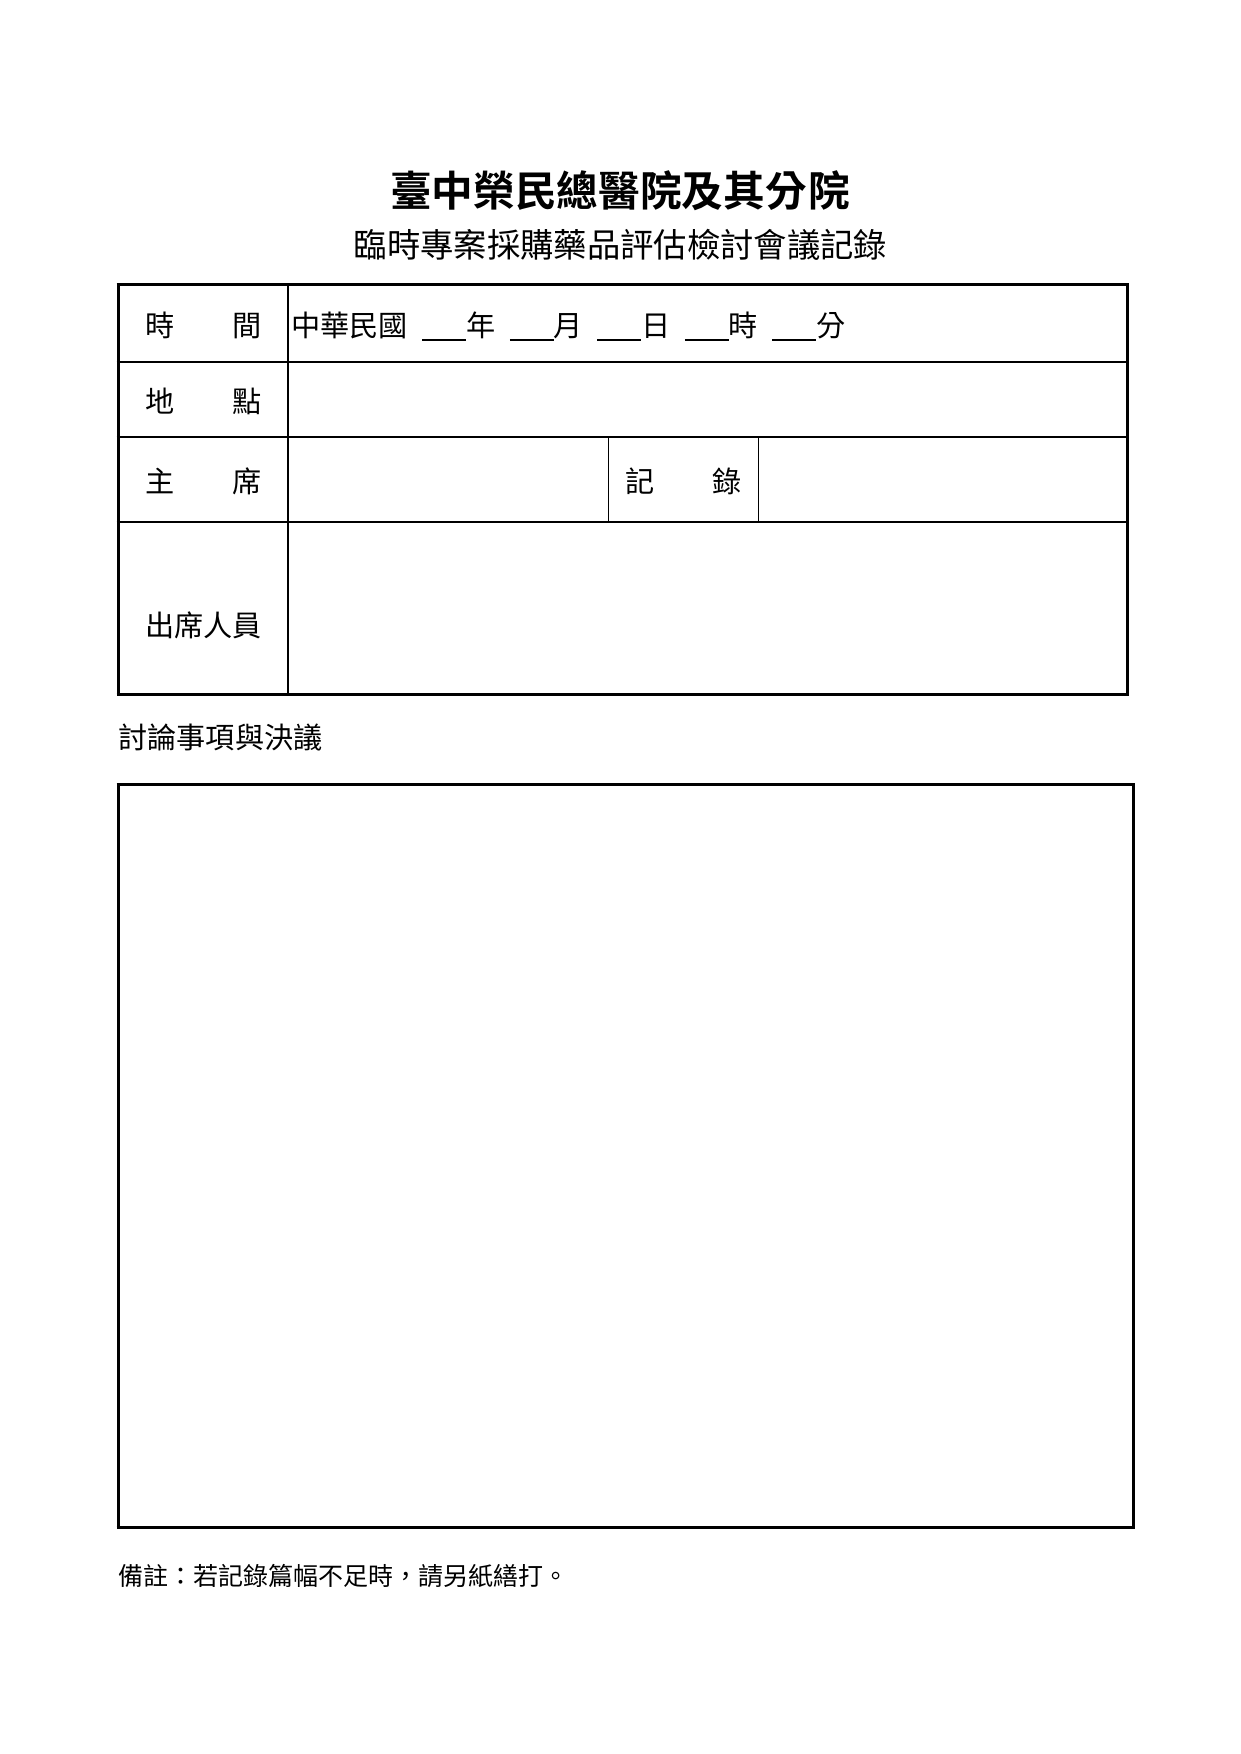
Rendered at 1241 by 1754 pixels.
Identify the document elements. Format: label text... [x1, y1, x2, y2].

table_cell 地 點 [120, 363, 287, 436]
table_cell 主 席 [120, 438, 287, 521]
table_header [120, 786, 1132, 1526]
table_cell 記 錄 [609, 438, 758, 521]
table_cell [289, 523, 1126, 693]
text 臺中榮民總醫院及其分院 [118, 158, 1122, 218]
table_cell [759, 438, 1126, 521]
table_cell [289, 363, 1126, 436]
text 討論事項與決議 [118, 715, 1122, 757]
table_header 時 間 [120, 286, 287, 361]
text 備註：若記錄篇幅不足時，請另紙繕打。 [118, 1533, 1122, 1596]
text 臨時專案採購藥品評估檢討會議記錄 [118, 218, 1122, 267]
table_cell [289, 438, 608, 521]
table_cell 出席人員 [120, 523, 287, 693]
table_header 中華民國 年 月 日 時 分 [289, 286, 1126, 361]
